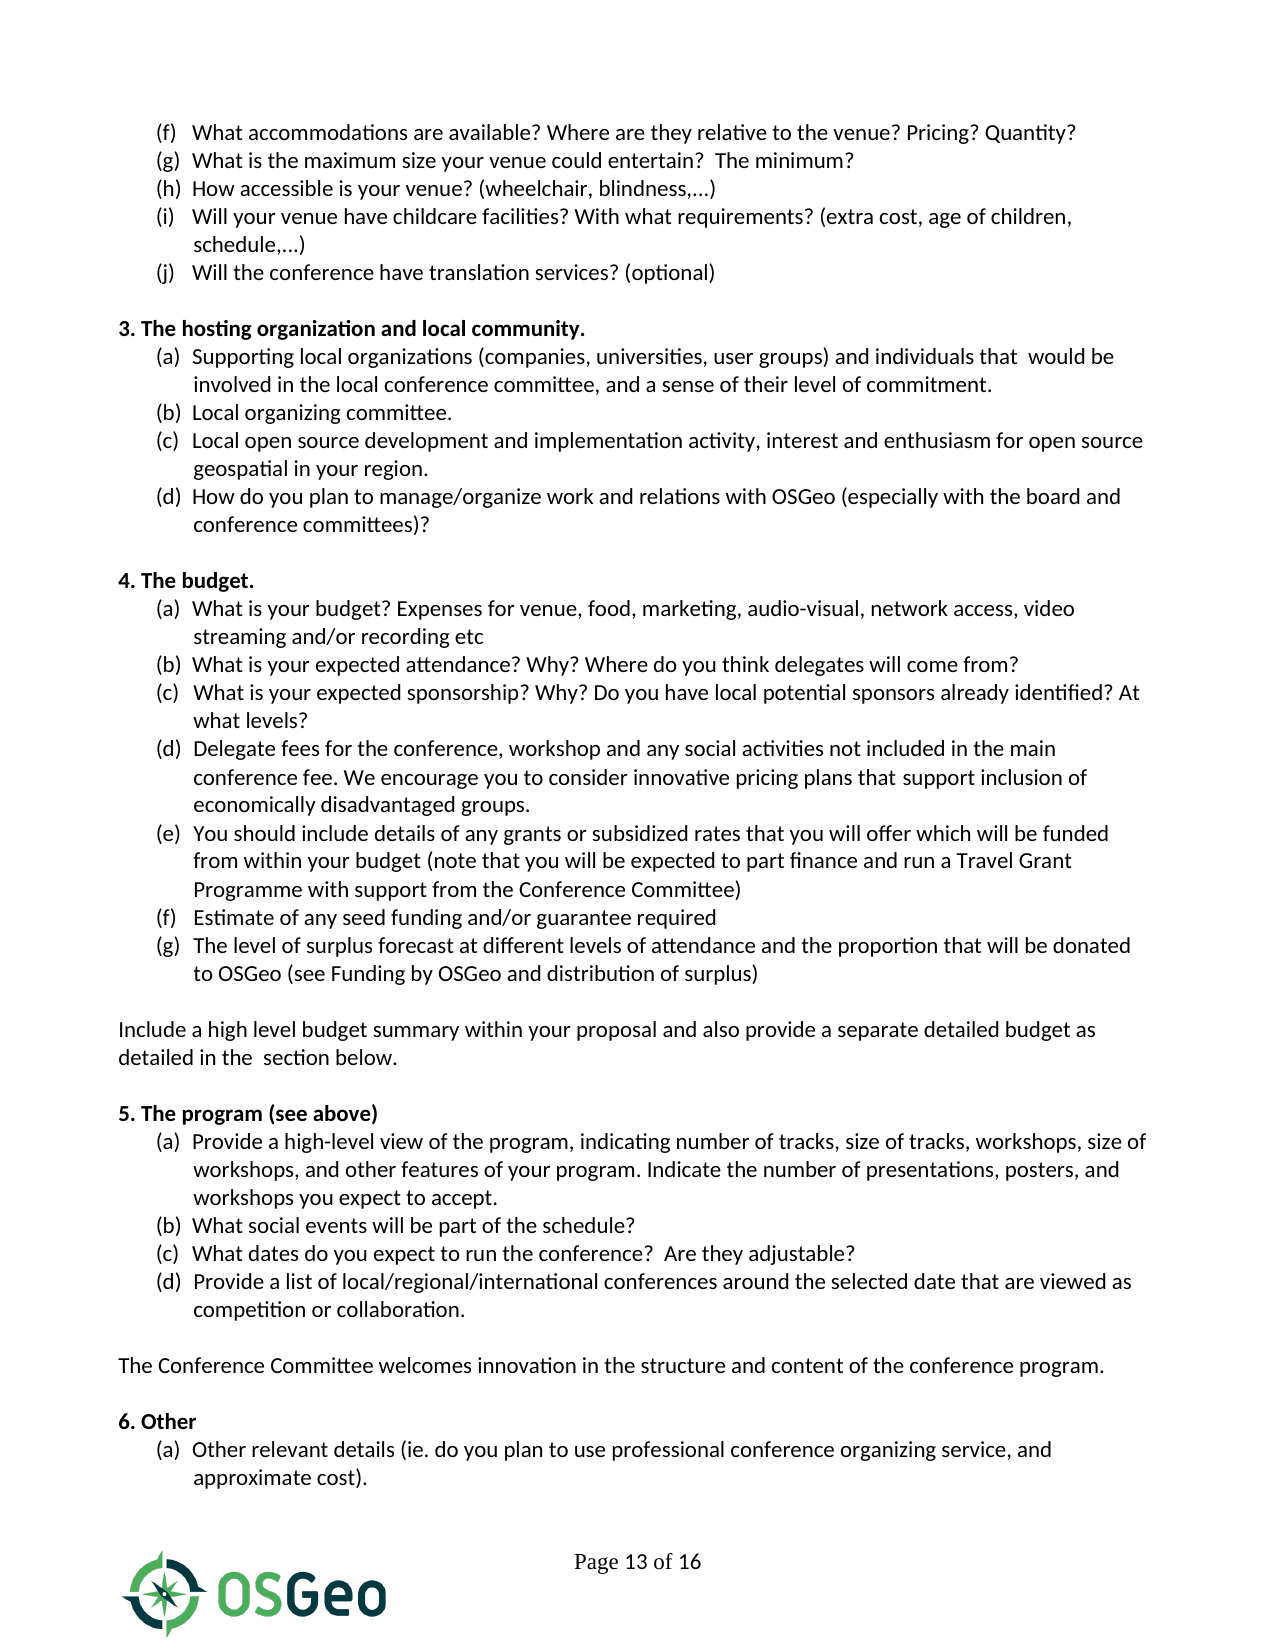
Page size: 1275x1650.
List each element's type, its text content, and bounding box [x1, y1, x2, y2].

list What is the maximum size your venue could entertain? The minimum? [156, 146, 1157, 174]
list Delegate fees for the conference, workshop and any social activities not included in the main conference fee. We encourage you to consider innovative pricing plans that support inclusion of economically disadvantaged groups. [156, 734, 1157, 819]
list Other relevant details (ie. do you plan to use professional conference organizing service, and approximate cost). [156, 1435, 1157, 1491]
list Local open source development and implementation activity, interest and enthusiasm for open source geospatial in your region. [156, 426, 1157, 482]
text 6. Other [118, 1407, 1157, 1435]
list What dates do you expect to run the conference? Are they adjustable? [156, 1239, 1157, 1267]
list Provide a high-level view of the program, indicating number of tracks, size of tracks, workshops, size of workshops, and other features of your program. Indicate the number of presentations, posters, and workshops you expect to accept. [156, 1127, 1157, 1211]
list Will the conference have translation services? (optional) [156, 258, 1157, 286]
list What accommodations are available? Where are they relative to the venue? Pricing? Quantity? [156, 118, 1157, 146]
list How accessible is your venue? (wheelchair, blindness,...) [156, 174, 1157, 202]
list What is your expected attendance? Why? Where do you think delegates will come from? [156, 651, 1157, 678]
text 4. The budget. [118, 566, 1157, 594]
list The level of surplus forecast at different levels of attendance and the proportion that will be donated to OSGeo (see Funding by OSGeo and distribution of surplus) [156, 931, 1157, 987]
list Local organizing committee. [156, 398, 1157, 426]
list What is your budget? Expenses for venue, food, marketing, audio-visual, network access, video streaming and/or recording etc [156, 594, 1157, 651]
list What is your expected sponsorship? Why? Do you have local potential sponsors already identified? At what levels? [156, 678, 1157, 734]
list How do you plan to manage/organize work and relations with OSGeo (especially with the board and conference committees)? [156, 482, 1157, 538]
text 5. The program (see above) [118, 1099, 1157, 1127]
text 3. The hosting organization and local community. [118, 314, 1157, 342]
list What social events will be part of the schedule? [156, 1211, 1157, 1239]
list Provide a list of local/regional/international conferences around the selected date that are viewed as competition or collaboration. [156, 1267, 1157, 1323]
list You should include details of any grants or subsidized rates that you will offer which will be funded from within your budget (note that you will be expected to part finance and run a Travel Grant Programme with support from the Conference Committee) [156, 819, 1157, 903]
text Include a high level budget summary within your proposal and also provide a separate detailed budget as detailed in the section below. [118, 1015, 1157, 1071]
list Estimate of any seed funding and/or guarantee required [156, 903, 1157, 931]
list Supporting local organizations (companies, universities, user groups) and individuals that would be involved in the local conference committee, and a sense of their level of commitment. [156, 342, 1157, 398]
picture [121, 1551, 386, 1638]
list Will your venue have childcare facilities? With what requirements? (extra cost, age of children, schedule,...) [156, 202, 1157, 258]
text The Conference Committee welcomes innovation in the structure and content of the conference program. [118, 1351, 1157, 1379]
